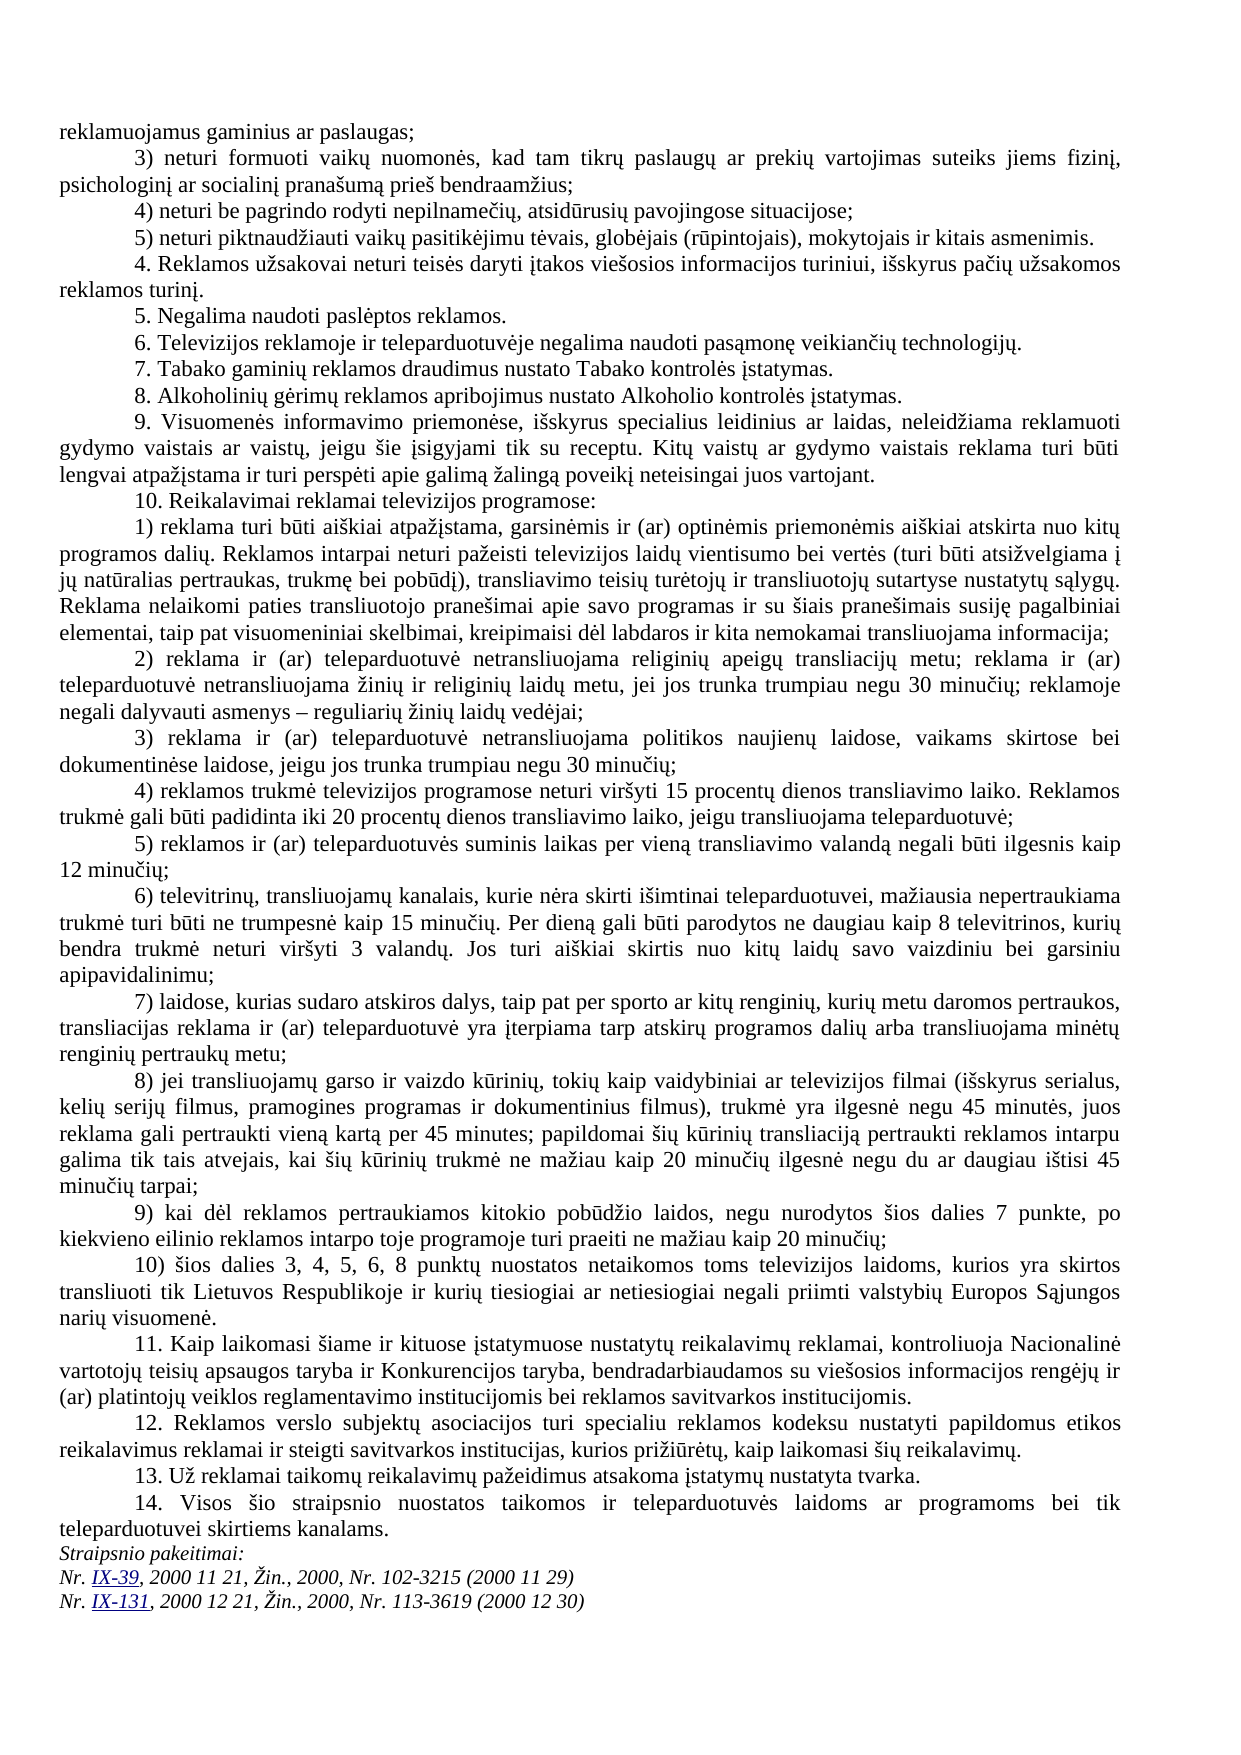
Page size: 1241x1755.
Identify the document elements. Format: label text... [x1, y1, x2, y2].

text 5) reklamos ir (ar) teleparduotuvės suminis laikas per vieną transliavimo valandą negali būti ilgesnis kaip 12 minučių; [59, 830, 1122, 882]
text 4. Reklamos užsakovai neturi teisės daryti įtakos viešosios informacijos turiniui, išskyrus pačių užsakomos reklamos turinį. [59, 250, 1122, 303]
text 13. Už reklamai taikomų reikalavimų pažeidimus atsakoma įstatymų nustatyta tvarka. [59, 1462, 1122, 1488]
text 6. Televizijos reklamoje ir teleparduotuvėje negalima naudoti pasąmonę veikiančių technologijų. [59, 329, 1122, 355]
text 9) kai dėl reklamos pertraukiamos kitokio pobūdžio laidos, negu nurodytos šios dalies 7 punkte, po kiekvieno eilinio reklamos intarpo toje programoje turi praeiti ne mažiau kaip 20 minučių; [59, 1199, 1122, 1251]
text reklamuojamus gaminius ar paslaugas; [59, 118, 1122, 144]
text 11. Kaip laikomasi šiame ir kituose įstatymuose nustatytų reikalavimų reklamai, kontroliuoja Nacionalinė vartotojų teisių apsaugos taryba ir Konkurencijos taryba, bendradarbiaudamos su viešosios informacijos rengėjų ir (ar) platintojų veiklos reglamentavimo institucijomis bei reklamos savitvarkos institucijomis. [59, 1330, 1122, 1409]
text 1) reklama turi būti aiškiai atpažįstama, garsinėmis ir (ar) optinėmis priemonėmis aiškiai atskirta nuo kitų programos dalių. Reklamos intarpai neturi pažeisti televizijos laidų vientisumo bei vertės (turi būti atsižvelgiama į jų natūralias pertraukas, trukmę bei pobūdį), transliavimo teisių turėtojų ir transliuotojų sutartyse nustatytų sąlygų. Reklama nelaikomi paties transliuotojo pranešimai apie savo programas ir su šiais pranešimais susiję pagalbiniai elementai, taip pat visuomeniniai skelbimai, kreipimaisi dėl labdaros ir kita nemokamai transliuojama informacija; [59, 513, 1122, 645]
text Nr. IX-39, 2000 11 21, Žin., 2000, Nr. 102-3215 (2000 11 29) [59, 1565, 1122, 1589]
text 9. Visuomenės informavimo priemonėse, išskyrus specialius leidinius ar laidas, neleidžiama reklamuoti gydymo vaistais ar vaistų, jeigu šie įsigyjami tik su receptu. Kitų vaistų ar gydymo vaistais reklama turi būti lengvai atpažįstama ir turi perspėti apie galimą žalingą poveikį neteisingai juos vartojant. [59, 408, 1122, 487]
text 10. Reikalavimai reklamai televizijos programose: [59, 487, 1122, 513]
text 6) televitrinų, transliuojamų kanalais, kurie nėra skirti išimtinai teleparduotuvei, mažiausia nepertraukiama trukmė turi būti ne trumpesnė kaip 15 minučių. Per dieną gali būti parodytos ne daugiau kaip 8 televitrinos, kurių bendra trukmė neturi viršyti 3 valandų. Jos turi aiškiai skirtis nuo kitų laidų savo vaizdiniu bei garsiniu apipavidalinimu; [59, 882, 1122, 988]
text 8. Alkoholinių gėrimų reklamos apribojimus nustato Alkoholio kontrolės įstatymas. [59, 382, 1122, 408]
text 14. Visos šio straipsnio nuostatos taikomos ir teleparduotuvės laidoms ar programoms bei tik teleparduotuvei skirtiems kanalams. [59, 1488, 1122, 1541]
text 7) laidose, kurias sudaro atskiros dalys, taip pat per sporto ar kitų renginių, kurių metu daromos pertraukos, transliacijas reklama ir (ar) teleparduotuvė yra įterpiama tarp atskirų programos dalių arba transliuojama minėtų renginių pertraukų metu; [59, 988, 1122, 1067]
text 12. Reklamos verslo subjektų asociacijos turi specialiu reklamos kodeksu nustatyti papildomus etikos reikalavimus reklamai ir steigti savitvarkos institucijas, kurios prižiūrėtų, kaip laikomasi šių reikalavimų. [59, 1409, 1122, 1462]
text 5) neturi piktnaudžiauti vaikų pasitikėjimu tėvais, globėjais (rūpintojais), mokytojais ir kitais asmenimis. [59, 223, 1122, 250]
text 3) reklama ir (ar) teleparduotuvė netransliuojama politikos naujienų laidose, vaikams skirtose bei dokumentinėse laidose, jeigu jos trunka trumpiau negu 30 minučių; [59, 724, 1122, 777]
text 3) neturi formuoti vaikų nuomonės, kad tam tikrų paslaugų ar prekių vartojimas suteiks jiems fizinį, psichologinį ar socialinį pranašumą prieš bendraamžius; [59, 144, 1122, 197]
text Straipsnio pakeitimai: [59, 1541, 1122, 1565]
text 7. Tabako gaminių reklamos draudimus nustato Tabako kontrolės įstatymas. [59, 355, 1122, 382]
text 5. Negalima naudoti paslėptos reklamos. [59, 303, 1122, 329]
text 4) neturi be pagrindo rodyti nepilnamečių, atsidūrusių pavojingose situacijose; [59, 197, 1122, 223]
text 2) reklama ir (ar) teleparduotuvė netransliuojama religinių apeigų transliacijų metu; reklama ir (ar) teleparduotuvė netransliuojama žinių ir religinių laidų metu, jei jos trunka trumpiau negu 30 minučių; reklamoje negali dalyvauti asmenys – reguliarių žinių laidų vedėjai; [59, 645, 1122, 724]
text 10) šios dalies 3, 4, 5, 6, 8 punktų nuostatos netaikomos toms televizijos laidoms, kurios yra skirtos transliuoti tik Lietuvos Respublikoje ir kurių tiesiogiai ar netiesiogiai negali priimti valstybių Europos Sąjungos narių visuomenė. [59, 1251, 1122, 1330]
text Nr. IX-131, 2000 12 21, Žin., 2000, Nr. 113-3619 (2000 12 30) [59, 1589, 1122, 1613]
text 4) reklamos trukmė televizijos programose neturi viršyti 15 procentų dienos transliavimo laiko. Reklamos trukmė gali būti padidinta iki 20 procentų dienos transliavimo laiko, jeigu transliuojama teleparduotuvė; [59, 777, 1122, 830]
text 8) jei transliuojamų garso ir vaizdo kūrinių, tokių kaip vaidybiniai ar televizijos filmai (išskyrus serialus, kelių serijų filmus, pramogines programas ir dokumentinius filmus), trukmė yra ilgesnė negu 45 minutės, juos reklama gali pertraukti vieną kartą per 45 minutes; papildomai šių kūrinių transliaciją pertraukti reklamos intarpu galima tik tais atvejais, kai šių kūrinių trukmė ne mažiau kaip 20 minučių ilgesnė negu du ar daugiau ištisi 45 minučių tarpai; [59, 1067, 1122, 1199]
